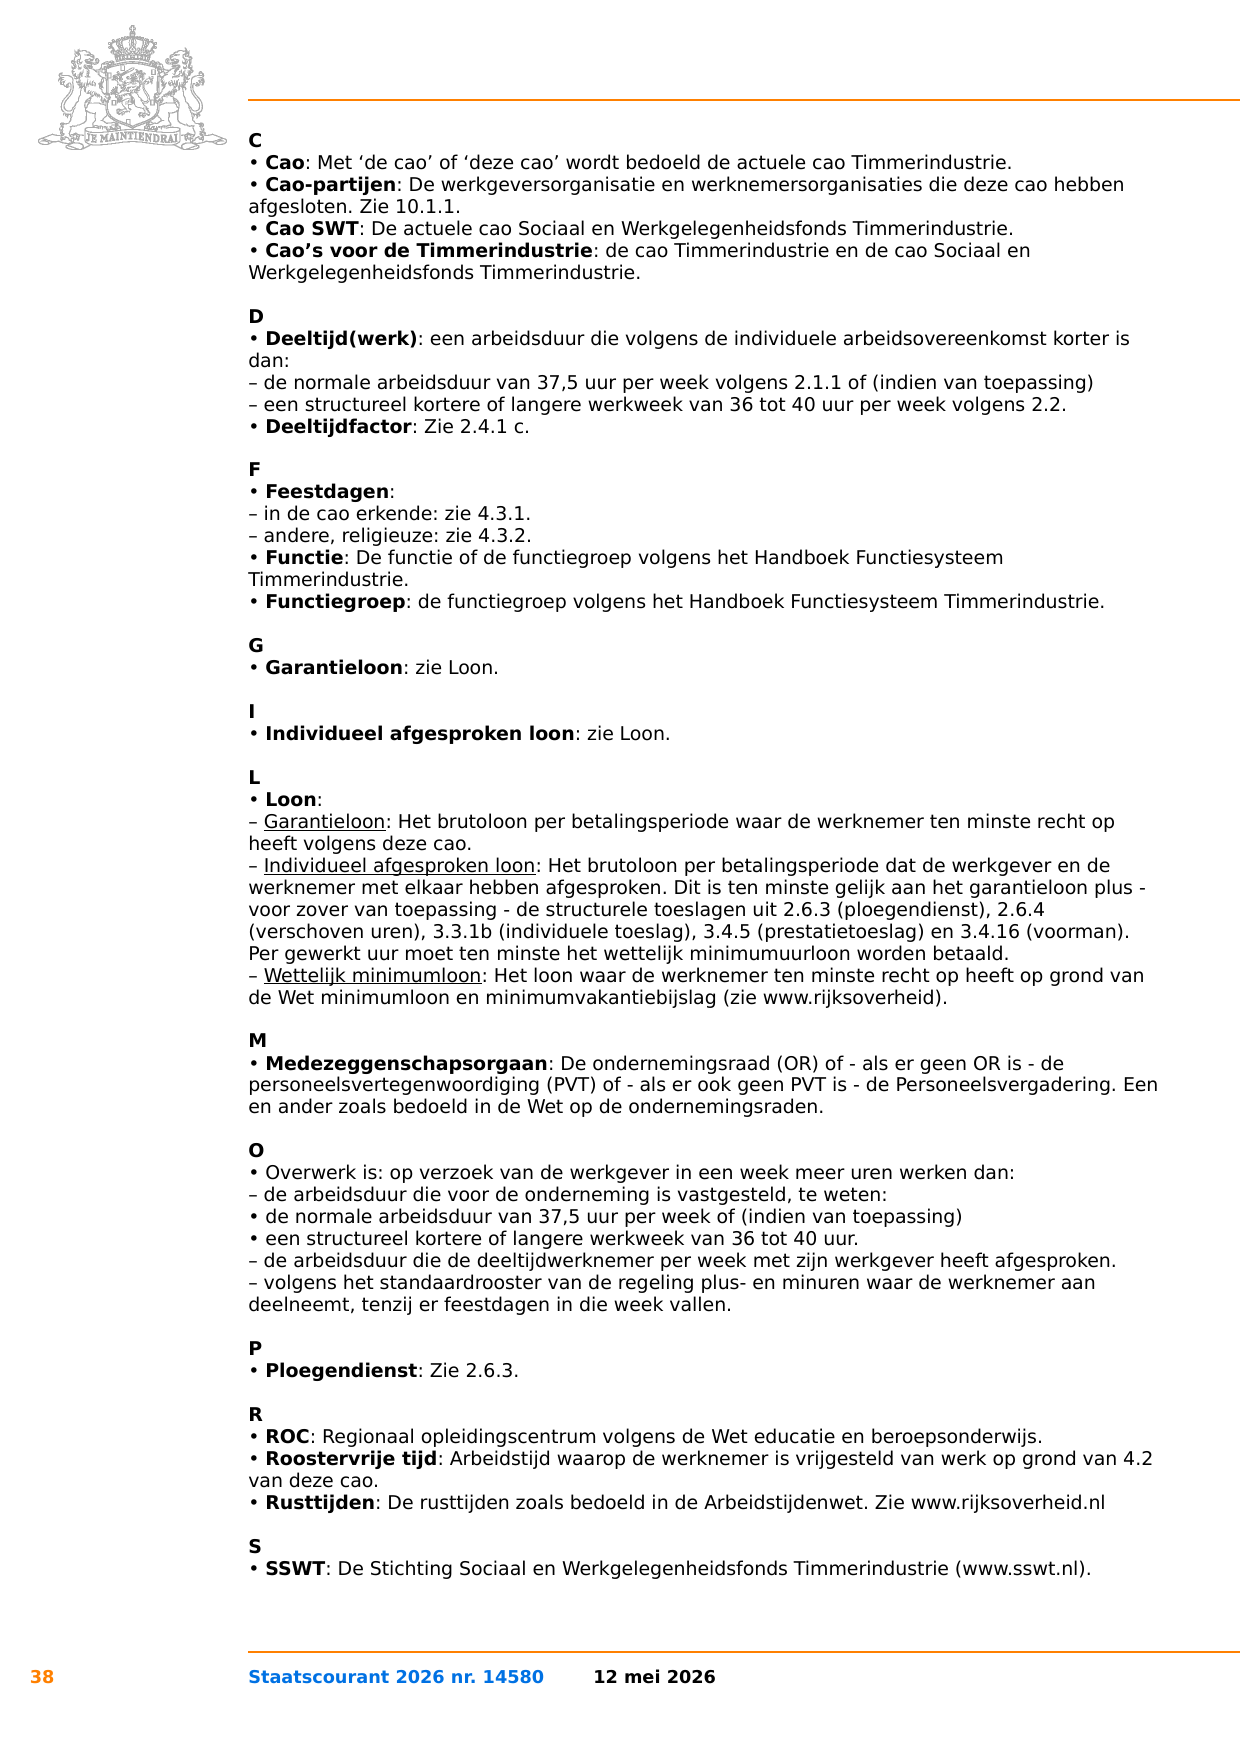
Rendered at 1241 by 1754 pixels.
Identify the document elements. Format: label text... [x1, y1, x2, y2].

subtitle P [248, 1338, 1163, 1360]
text • Individueel afgesproken loon: zie Loon. [248, 723, 1163, 745]
text • Cao’s voor de Timmerindustrie: de cao Timmerindustrie en de cao Sociaal en Werkgelegenheidsfonds Timmerindustrie. [248, 240, 1163, 284]
subtitle F [248, 459, 1163, 481]
picture [38, 25, 227, 150]
text – Wettelijk minimumloon: Het loon waar de werknemer ten minste recht op heeft op grond van de Wet minimumloon en minimumvakantiebijslag (zie www.rijksoverheid). [248, 964, 1163, 1008]
subtitle O [248, 1140, 1163, 1162]
subtitle L [248, 767, 1163, 789]
text • Functie: De functie of de functiegroep volgens het Handboek Functiesysteem Timmerindustrie. [248, 547, 1163, 591]
subtitle G [248, 635, 1163, 657]
text • Cao-partijen: De werkgeversorganisatie en werknemersorganisaties die deze cao hebben afgesloten. Zie 10.1.1. [248, 174, 1163, 218]
text • Deeltijdfactor: Zie 2.4.1 c. [248, 416, 1163, 437]
subtitle I [248, 701, 1163, 723]
text • de normale arbeidsduur van 37,5 uur per week of (indien van toepassing) [248, 1206, 1163, 1228]
text • Functiegroep: de functiegroep volgens het Handboek Functiesysteem Timmerindustrie. [248, 591, 1163, 613]
text • Deeltijd(werk): een arbeidsduur die volgens de individuele arbeidsovereenkomst korter is dan: [248, 328, 1163, 372]
text – Garantieloon: Het brutoloon per betalingsperiode waar de werknemer ten minste recht op heeft volgens deze cao. [248, 811, 1163, 855]
text – Individueel afgesproken loon: Het brutoloon per betalingsperiode dat de werkgever en de werknemer met elkaar hebben afgesproken. Dit is ten minste gelijk aan het garantieloon plus - voor zover van toepassing - de structurele toeslagen uit 2.6.3 (ploegendienst), 2.6.4 (verschoven uren), 3.3.1b (individuele toeslag), 3.4.5 (prestatietoeslag) en 3.4.16 (voorman). Per gewerkt uur moet ten minste het wettelijk minimumuurloon worden betaald. [248, 855, 1163, 964]
text – in de cao erkende: zie 4.3.1. [248, 503, 1163, 525]
text • Rusttijden: De rusttijden zoals bedoeld in de Arbeidstijdenwet. Zie www.rijksoverheid.nl [248, 1492, 1163, 1514]
text – de arbeidsduur die voor de onderneming is vastgesteld, te weten: [248, 1184, 1163, 1206]
text • Overwerk is: op verzoek van de werkgever in een week meer uren werken dan: [248, 1162, 1163, 1184]
subtitle D [248, 306, 1163, 328]
text • Ploegendienst: Zie 2.6.3. [248, 1360, 1163, 1382]
subtitle S [248, 1536, 1163, 1557]
subtitle M [248, 1030, 1163, 1052]
text • Cao: Met ‘de cao’ of ‘deze cao’ wordt bedoeld de actuele cao Timmerindustrie. [248, 152, 1163, 174]
text – een structureel kortere of langere werkweek van 36 tot 40 uur per week volgens 2.2. [248, 393, 1163, 416]
text • Garantieloon: zie Loon. [248, 657, 1163, 679]
text • SSWT: De Stichting Sociaal en Werkgelegenheidsfonds Timmerindustrie (www.sswt.nl). [248, 1557, 1163, 1579]
text – de arbeidsduur die de deeltijdwerknemer per week met zijn werkgever heeft afgesproken. [248, 1250, 1163, 1272]
text • Loon: [248, 789, 1163, 811]
text – andere, religieuze: zie 4.3.2. [248, 525, 1163, 547]
text • Feestdagen: [248, 481, 1163, 503]
text • Cao SWT: De actuele cao Sociaal en Werkgelegenheidsfonds Timmerindustrie. [248, 218, 1163, 240]
text – volgens het standaardrooster van de regeling plus- en minuren waar de werknemer aan deelneemt, tenzij er feestdagen in die week vallen. [248, 1272, 1163, 1316]
text • ROC: Regionaal opleidingscentrum volgens de Wet educatie en beroepsonderwijs. [248, 1426, 1163, 1448]
text • een structureel kortere of langere werkweek van 36 tot 40 uur. [248, 1228, 1163, 1250]
subtitle C [248, 130, 1163, 152]
text • Medezeggenschapsorgaan: De ondernemingsraad (OR) of - als er geen OR is - de personeelsvertegenwoordiging (PVT) of - als er ook geen PVT is - de Personeelsvergadering. Een en ander zoals bedoeld in de Wet op de ondernemingsraden. [248, 1052, 1163, 1118]
text – de normale arbeidsduur van 37,5 uur per week volgens 2.1.1 of (indien van toepassing) [248, 372, 1163, 393]
subtitle R [248, 1404, 1163, 1426]
text • Roostervrije tijd: Arbeidstijd waarop de werknemer is vrijgesteld van werk op grond van 4.2 van deze cao. [248, 1448, 1163, 1492]
